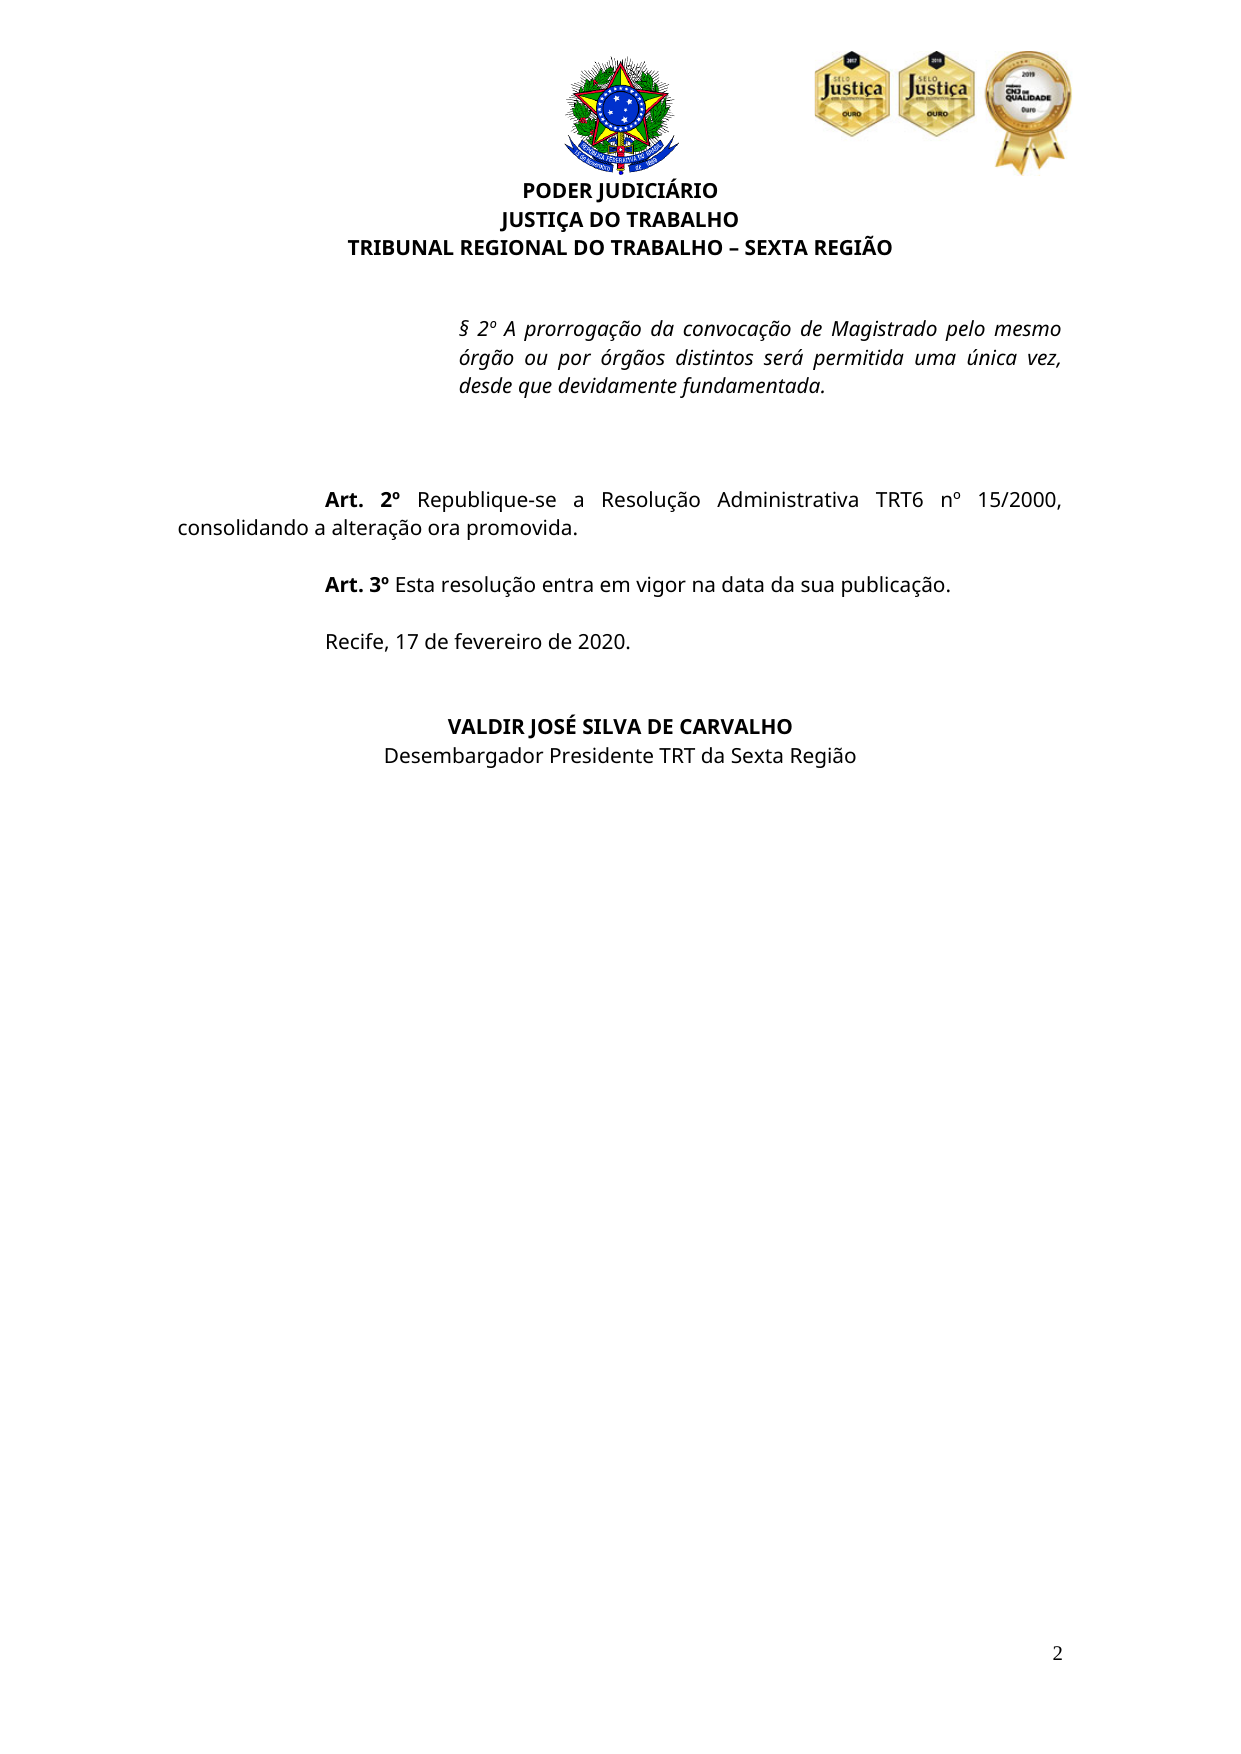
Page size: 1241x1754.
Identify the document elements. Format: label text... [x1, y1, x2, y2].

text Art. 3º Esta resolução entra em vigor na data da sua publicação. [177, 570, 1063, 599]
picture [814, 51, 1073, 176]
text Recife, 17 de fevereiro de 2020. [177, 627, 1063, 656]
picture [558, 53, 682, 177]
text VALDIR JOSÉ SILVA DE CARVALHO [177, 712, 1063, 741]
text Art. 2º Republique-se a Resolução Administrativa TRT6 nº 15/2000, consolidando a alteração ora promovida. [177, 485, 1063, 542]
text Desembargador Presidente TRT da Sexta Região [177, 741, 1063, 769]
text § 2º A prorrogação da convocação de Magistrado pelo mesmo órgão ou por órgãos distintos será permitida uma única vez, desde que devidamente fundamentada. [458, 314, 1063, 399]
